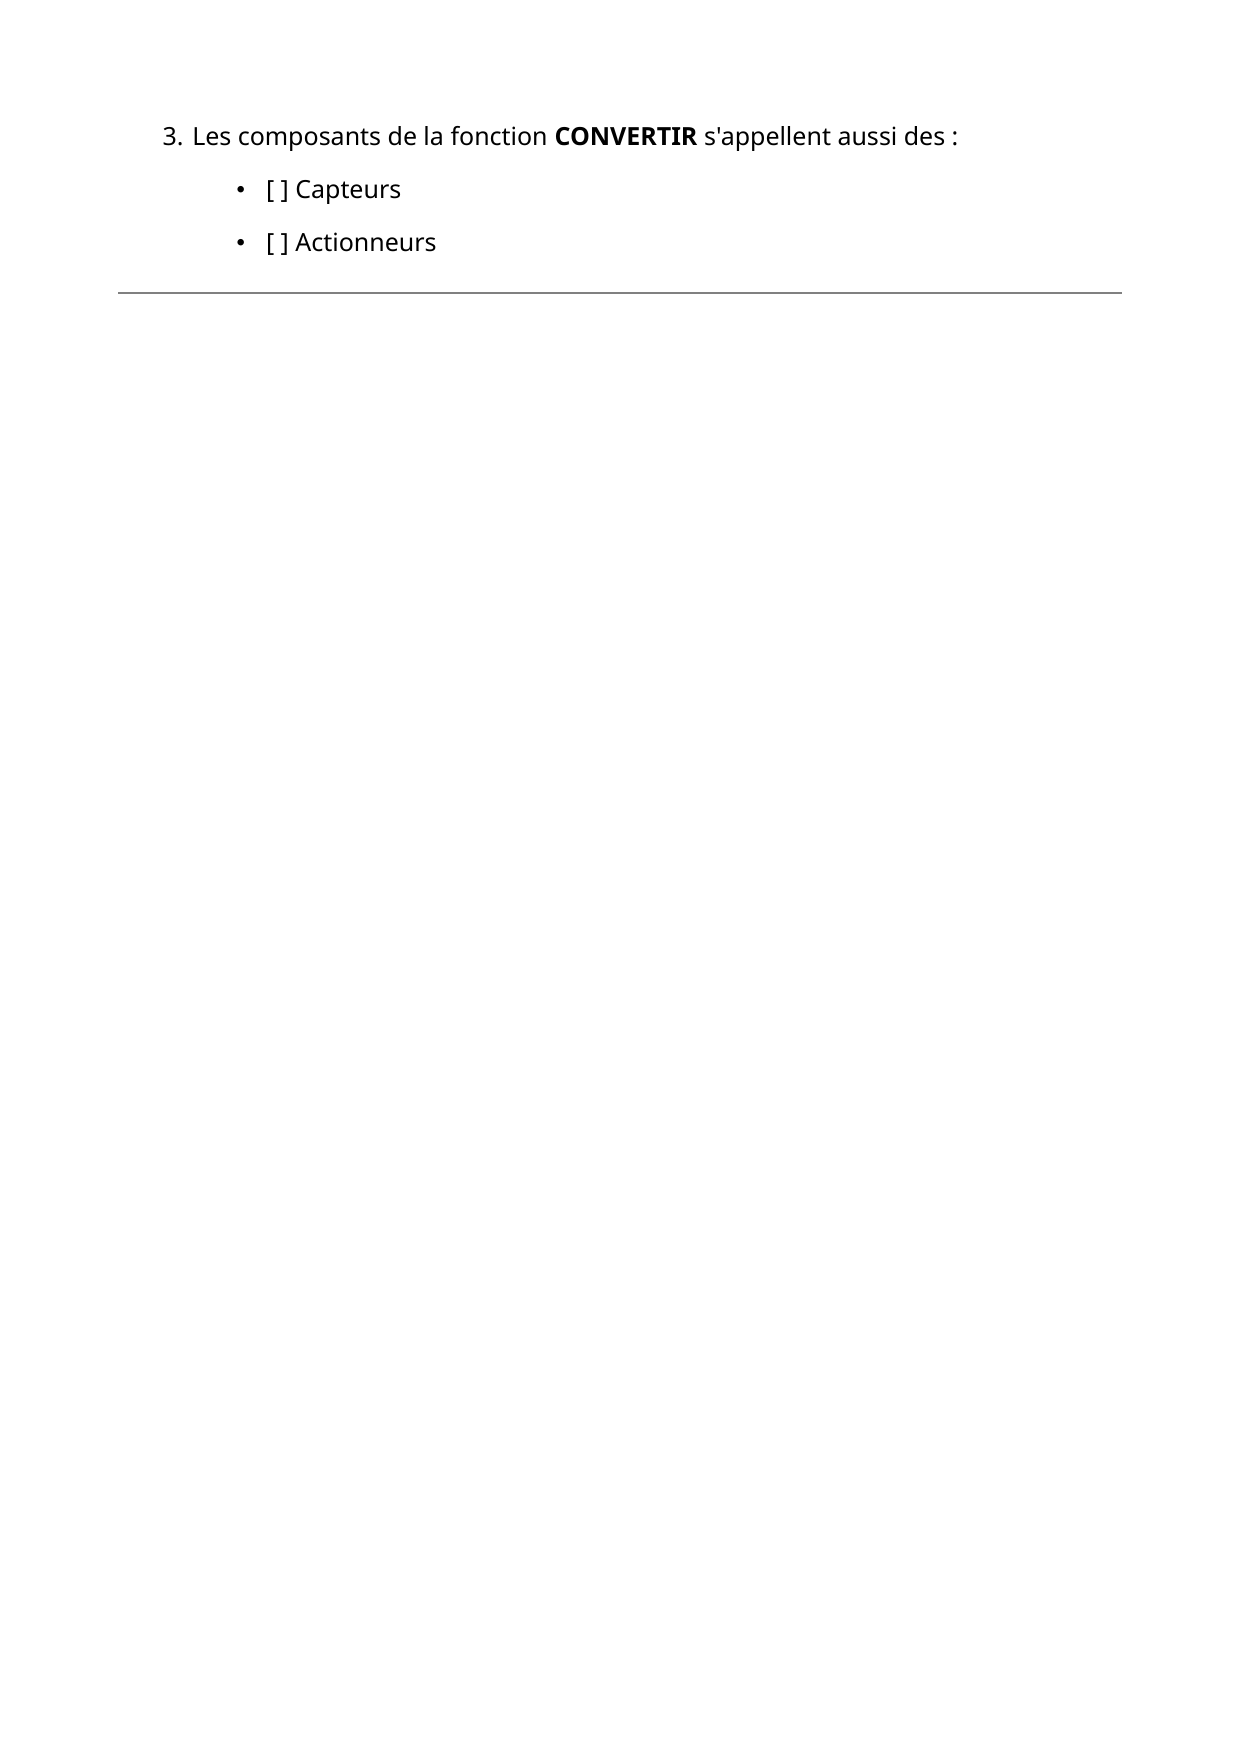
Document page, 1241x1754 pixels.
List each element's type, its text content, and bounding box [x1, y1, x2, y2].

list [ ] Actionneurs [236, 225, 1122, 259]
list [ ] Capteurs [236, 171, 1122, 206]
list Les composants de la fonction CONVERTIR s'appellent aussi des : [162, 118, 1122, 152]
